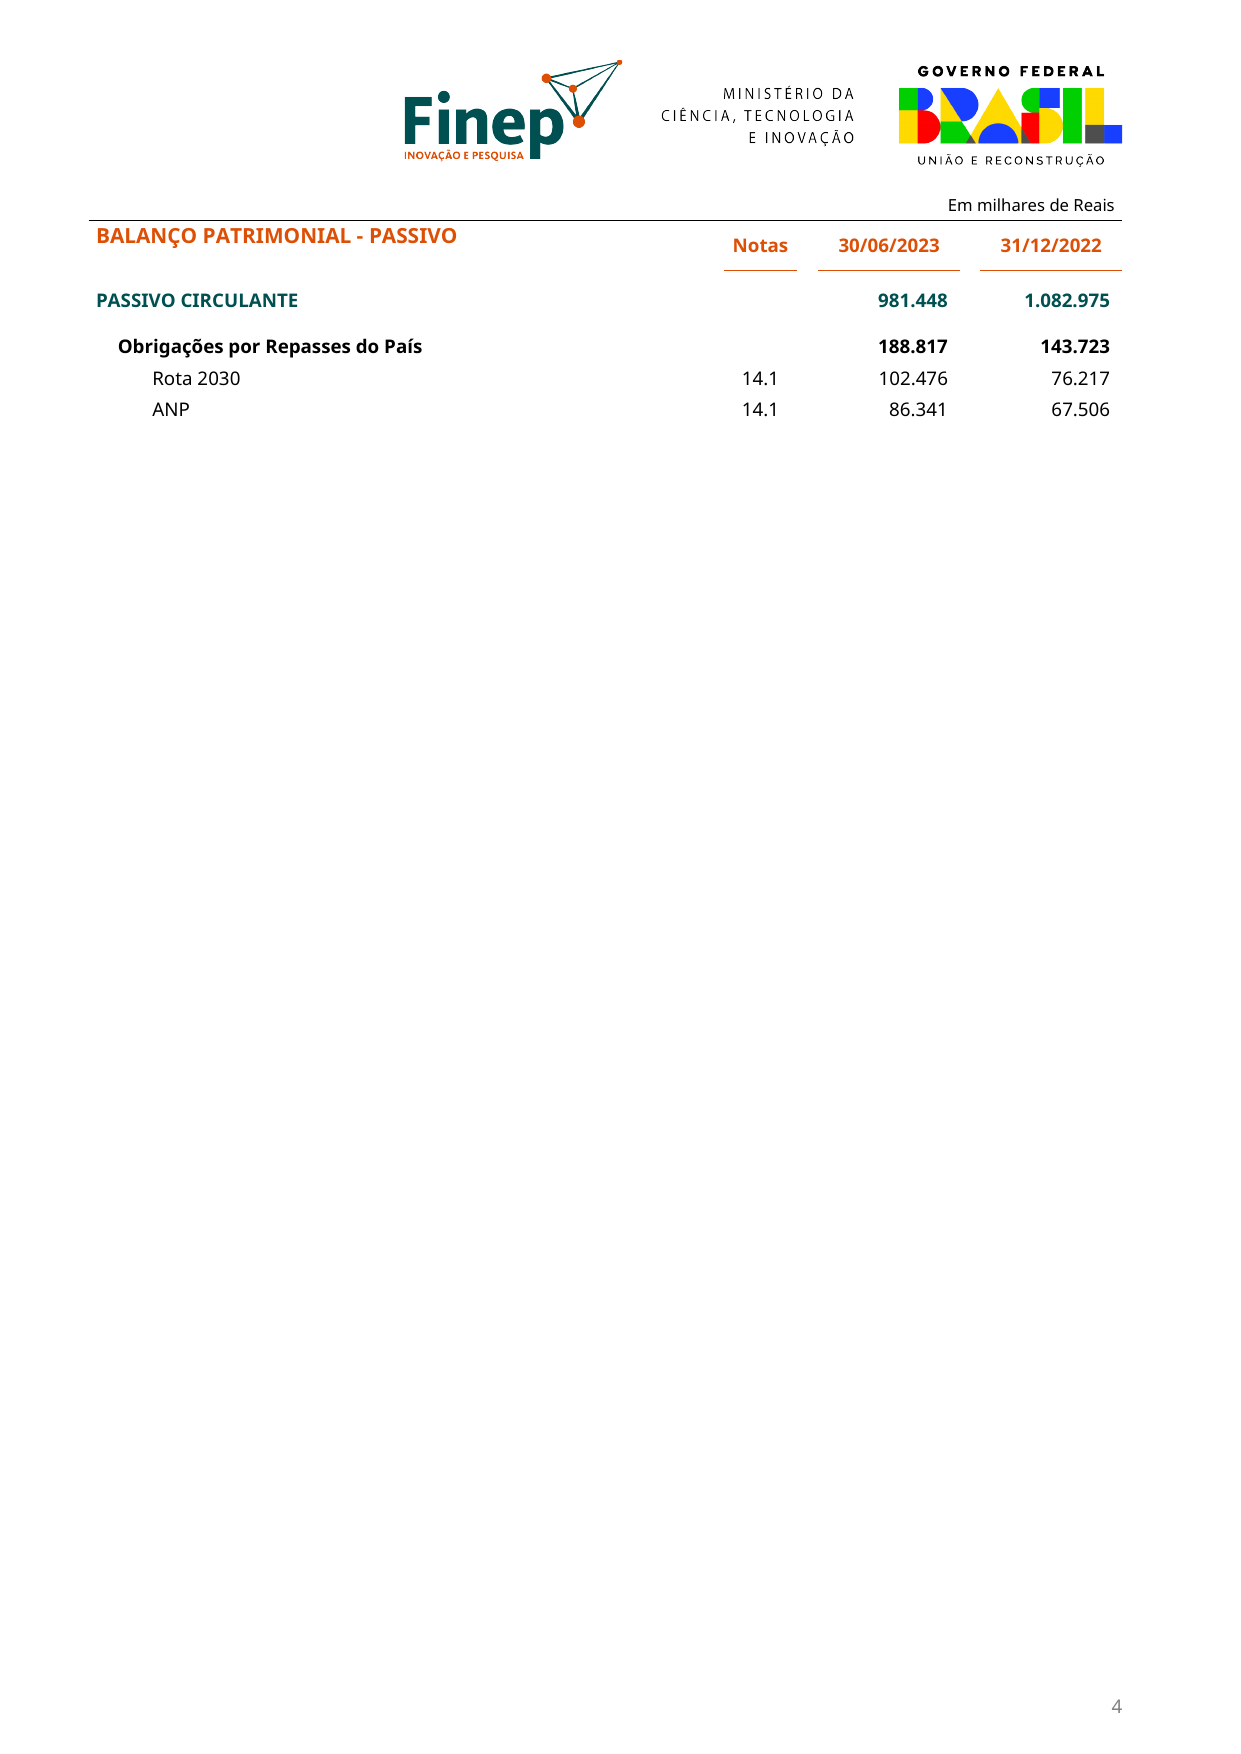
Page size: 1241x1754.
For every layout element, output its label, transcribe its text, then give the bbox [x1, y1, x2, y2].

table_cell 67.506 [980, 394, 1122, 425]
table_cell [797, 362, 818, 393]
table_cell [960, 362, 980, 393]
table_cell [818, 316, 960, 331]
table_cell 981.448 [818, 285, 960, 316]
table_header Em milhares de Reais [818, 190, 1122, 220]
table_cell Obrigações por Repasses do País [89, 331, 723, 362]
table_cell [89, 270, 723, 285]
table_cell Notas [724, 221, 797, 270]
table_cell [960, 221, 980, 270]
table_cell [960, 285, 980, 316]
table_header [89, 190, 723, 220]
table_cell 31/12/2022 [980, 221, 1122, 270]
table_cell Balanço Patrimonial - Passivo [89, 221, 723, 270]
table_cell [724, 285, 797, 316]
table_header [724, 190, 797, 220]
table_cell 188.817 [818, 331, 960, 362]
table_cell 1.082.975 [980, 285, 1122, 316]
table_cell 102.476 [818, 362, 960, 393]
table_cell [980, 316, 1122, 331]
table_cell 14.1 [724, 362, 797, 393]
table_cell [724, 271, 797, 285]
table_cell [797, 394, 818, 425]
table_cell PASSIVO CIRCULANTE [89, 285, 723, 316]
table_cell [724, 316, 797, 331]
table_cell [960, 331, 980, 362]
table_cell [797, 221, 818, 270]
table_cell [797, 316, 818, 331]
table_cell [980, 271, 1122, 285]
table_cell [797, 331, 818, 362]
table_cell 86.341 [818, 394, 960, 425]
table_cell [797, 285, 818, 316]
table_cell Rota 2030 [89, 362, 723, 393]
table_cell [960, 394, 980, 425]
table_cell [724, 331, 797, 362]
table_cell [960, 316, 980, 331]
table_cell 76.217 [980, 362, 1122, 393]
table_cell [89, 316, 723, 331]
table_cell [818, 271, 960, 285]
table_cell [797, 270, 818, 285]
table_cell 14.1 [724, 394, 797, 425]
table_cell [960, 270, 980, 285]
table_cell ANP [89, 394, 723, 425]
table_cell 30/06/2023 [818, 221, 960, 270]
table_header [797, 190, 818, 220]
table_cell 143.723 [980, 331, 1122, 362]
